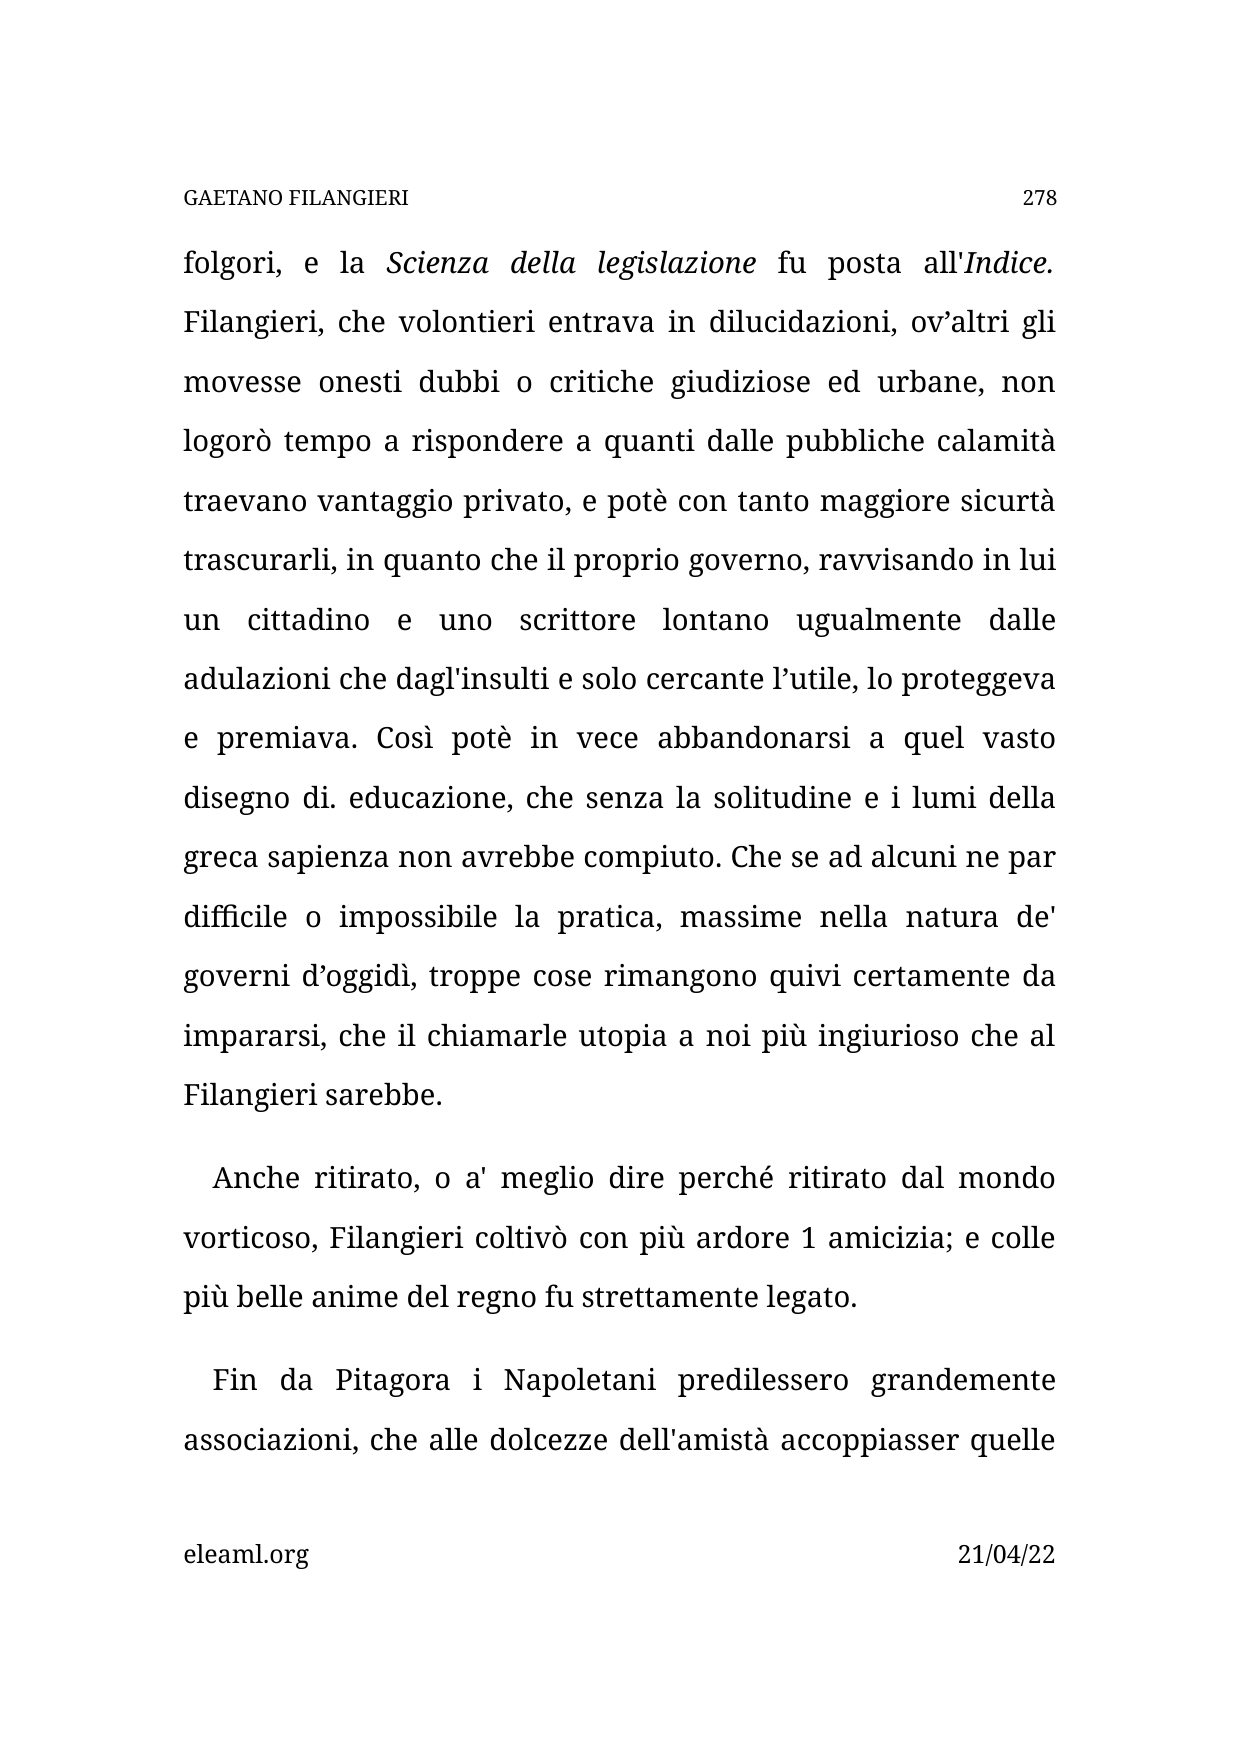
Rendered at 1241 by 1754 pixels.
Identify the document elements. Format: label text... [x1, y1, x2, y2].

text Anche ritirato, o a' meglio dire perché ritirato dal mondo vorticoso, Filangieri coltivò con più ardore 1 amicizia; e colle più belle anime del regno fu strettamente legato. [183, 1158, 1057, 1316]
text folgori, e la Scienza della legislazione fu posta all'Indice. Filangieri, che volontieri entrava in dilucidazioni, ov’altri gli movesse onesti dubbi o critiche giudiziose ed urbane, non logorò tempo a rispondere a quanti dalle pubbliche calamità traevano vantaggio privato, e potè con tanto maggiore sicurtà trascurarli, in quanto che il proprio governo, ravvisando in lui un cittadino e uno scrittore lontano ugualmente dalle adulazioni che dagl'insulti e solo cercante l’utile, lo proteggeva e premiava. Così potè in vece abbandonarsi a quel vasto disegno di. educazione, che senza la solitudine e i lumi della greca sapienza non avrebbe compiuto. Che se ad alcuni ne par difficile o impossibile la pratica, massime nella natura de' governi d’oggidì, troppe cose rimangono quivi certamente da impararsi, che il chiamarle utopia a noi più ingiurioso che al Filangieri sarebbe. [183, 242, 1057, 1114]
text Fin da Pitagora i Napoletani predilessero grandemente associazioni, che alle dolcezze dell'amistà accoppiasser quelle [183, 1360, 1057, 1459]
